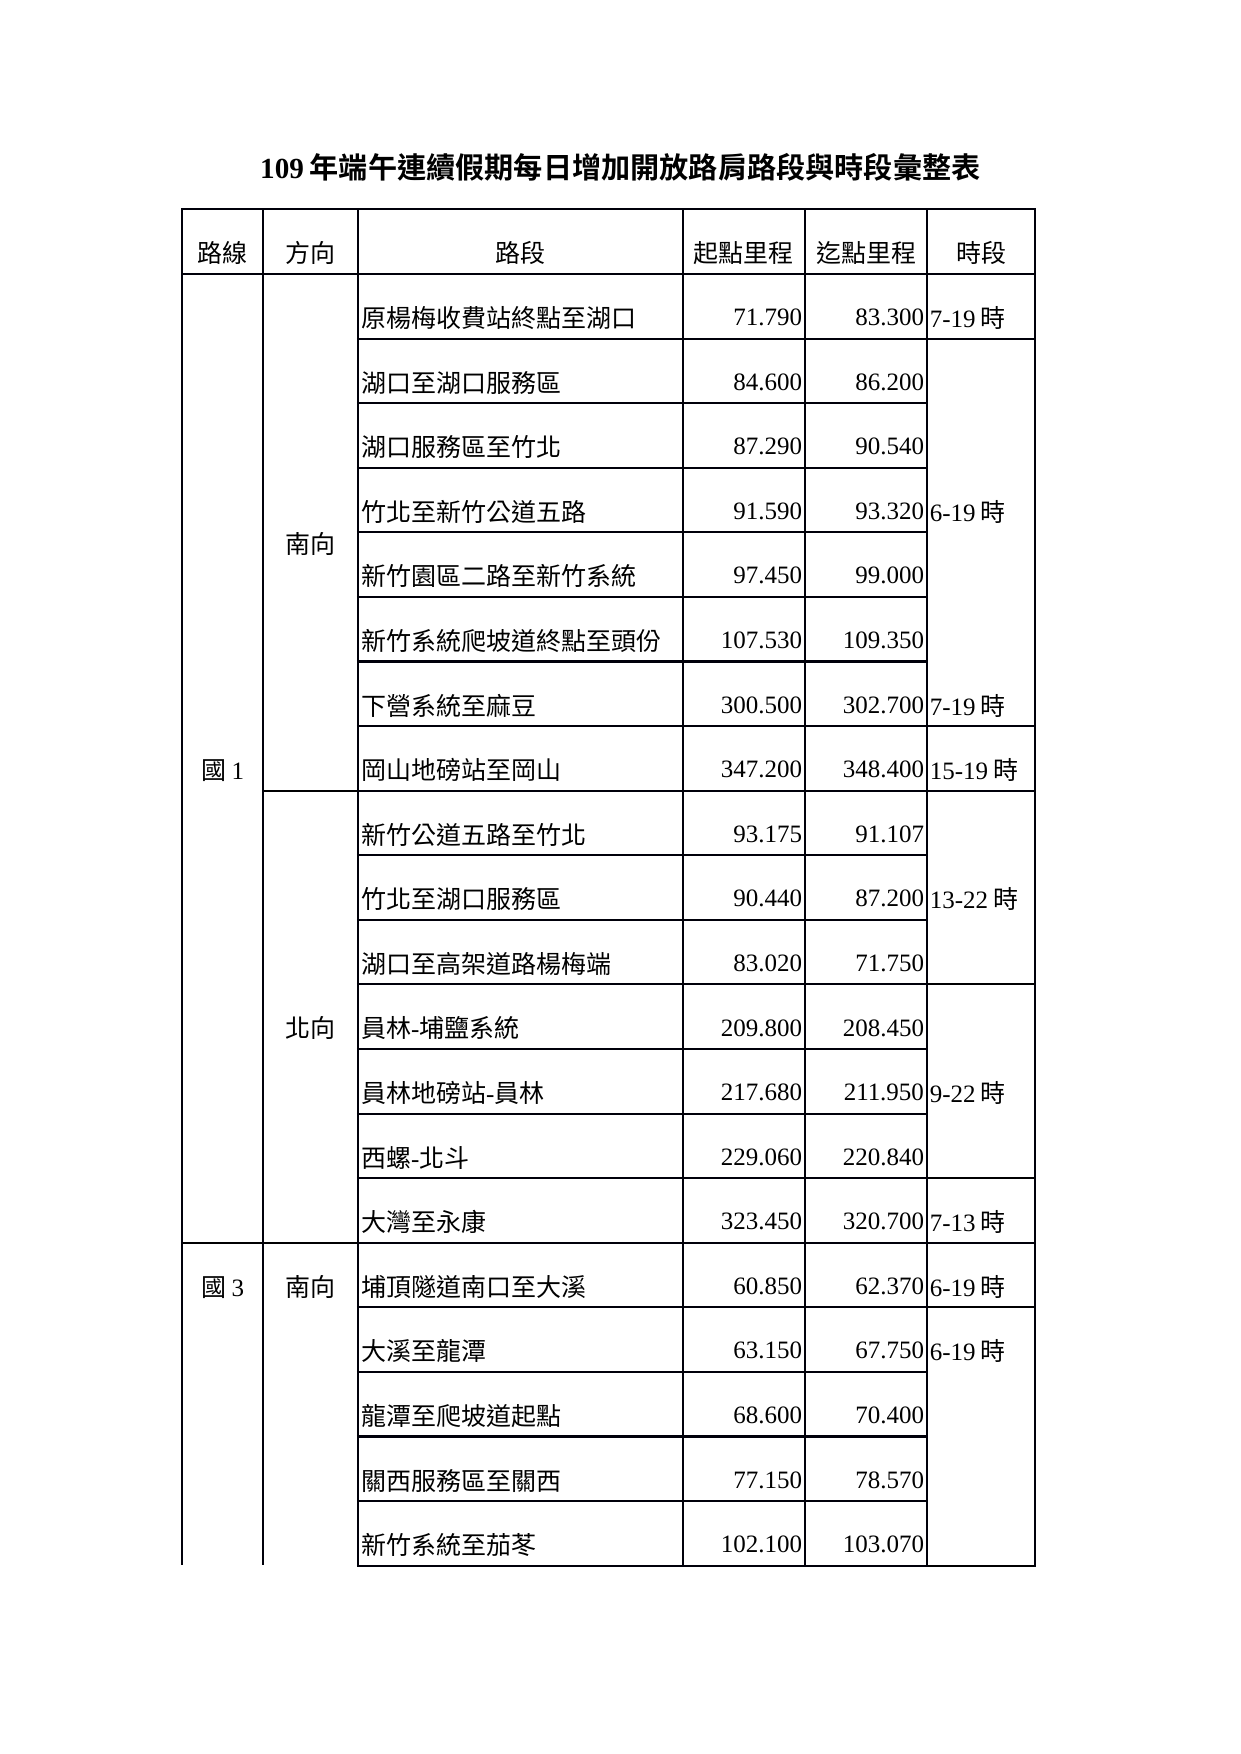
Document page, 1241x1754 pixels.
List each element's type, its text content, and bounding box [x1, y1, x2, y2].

table_cell 90.440 [684, 856, 804, 919]
table_cell 211.950 [806, 1050, 926, 1112]
table_cell 63.150 [684, 1308, 804, 1371]
table_header 時段 [928, 210, 1034, 273]
table_cell 員林地磅站-員林 [359, 1050, 682, 1112]
table_cell 西螺-北斗 [359, 1115, 682, 1177]
table_cell 109.350 [806, 598, 926, 660]
table_cell 北向 [264, 792, 357, 1242]
table_cell 60.850 [684, 1244, 804, 1306]
table_cell 下營系統至麻豆 [359, 663, 682, 725]
table_cell 217.680 [684, 1050, 804, 1112]
table_cell 208.450 [806, 985, 926, 1048]
table_cell 國3 [183, 1244, 262, 1564]
table_cell 70.400 [806, 1373, 926, 1435]
table_cell 220.840 [806, 1115, 926, 1177]
table_cell 300.500 [684, 663, 804, 725]
table_cell 71.790 [684, 275, 804, 337]
table_cell 南向 [264, 1244, 357, 1564]
table_cell 348.400 [806, 727, 926, 789]
table_cell 97.450 [684, 533, 804, 596]
table_cell 新竹系統至茄苳 [359, 1502, 682, 1564]
table_cell 107.530 [684, 598, 804, 660]
table_cell 9-22時 [928, 985, 1034, 1177]
table_cell 15-19時 [928, 727, 1034, 789]
table_cell 320.700 [806, 1179, 926, 1242]
table_cell 岡山地磅站至岡山 [359, 727, 682, 789]
table_header 方向 [264, 210, 357, 273]
table_cell 209.800 [684, 985, 804, 1048]
table_cell 13-22時 [928, 792, 1034, 983]
table_cell 大灣至永康 [359, 1179, 682, 1242]
table_cell 91.590 [684, 469, 804, 531]
table_cell 南向 [264, 275, 357, 789]
table_cell 99.000 [806, 533, 926, 596]
table_cell 67.750 [806, 1308, 926, 1371]
table_cell 龍潭至爬坡道起點 [359, 1373, 682, 1435]
text 109年端午連續假期每日增加開放路肩路段與時段彙整表 [112, 158, 1128, 183]
table_cell 6-19時 [928, 1244, 1034, 1306]
table_cell 湖口至高架道路楊梅端 [359, 921, 682, 983]
table_cell 323.450 [684, 1179, 804, 1242]
table_cell 91.107 [806, 792, 926, 854]
table_cell 湖口至湖口服務區 [359, 340, 682, 402]
table_cell 90.540 [806, 404, 926, 467]
table_cell 103.070 [806, 1502, 926, 1564]
table_cell 6-19時 [928, 1308, 1034, 1564]
table_cell 員林-埔鹽系統 [359, 985, 682, 1048]
table_header 迄點里程 [806, 210, 926, 273]
table_cell 竹北至湖口服務區 [359, 856, 682, 919]
table_cell 84.600 [684, 340, 804, 402]
table_cell 大溪至龍潭 [359, 1308, 682, 1371]
table_cell 93.175 [684, 792, 804, 854]
table_cell 71.750 [806, 921, 926, 983]
table_cell 原楊梅收費站終點至湖口 [359, 275, 682, 337]
table_cell 229.060 [684, 1115, 804, 1177]
table_cell 68.600 [684, 1373, 804, 1435]
table_cell 竹北至新竹公道五路 [359, 469, 682, 531]
table_header 起點里程 [684, 210, 804, 273]
table_cell 國1 [183, 275, 262, 1242]
table_cell 93.320 [806, 469, 926, 531]
table_header 路線 [183, 210, 262, 273]
table_cell 6-19時 [928, 340, 1034, 660]
table_cell 7-19時 [928, 660, 1034, 725]
table_cell 新竹系統爬坡道終點至頭份 [359, 598, 682, 660]
table_cell 347.200 [684, 727, 804, 789]
table_cell 埔頂隧道南口至大溪 [359, 1244, 682, 1306]
table_header 路段 [359, 210, 682, 273]
table_cell 302.700 [806, 663, 926, 725]
table_cell 87.200 [806, 856, 926, 919]
table_cell 新竹公道五路至竹北 [359, 792, 682, 854]
table_cell 關西服務區至關西 [359, 1438, 682, 1500]
table_cell 87.290 [684, 404, 804, 467]
table_cell 86.200 [806, 340, 926, 402]
table_cell 77.150 [684, 1438, 804, 1500]
table_cell 83.020 [684, 921, 804, 983]
table_cell 7-13時 [928, 1179, 1034, 1242]
table_cell 83.300 [806, 275, 926, 337]
table_cell 102.100 [684, 1502, 804, 1564]
table_cell 新竹園區二路至新竹系統 [359, 533, 682, 596]
table_cell 62.370 [806, 1244, 926, 1306]
table_cell 湖口服務區至竹北 [359, 404, 682, 467]
table_cell 78.570 [806, 1438, 926, 1500]
table_cell 7-19時 [928, 275, 1034, 337]
